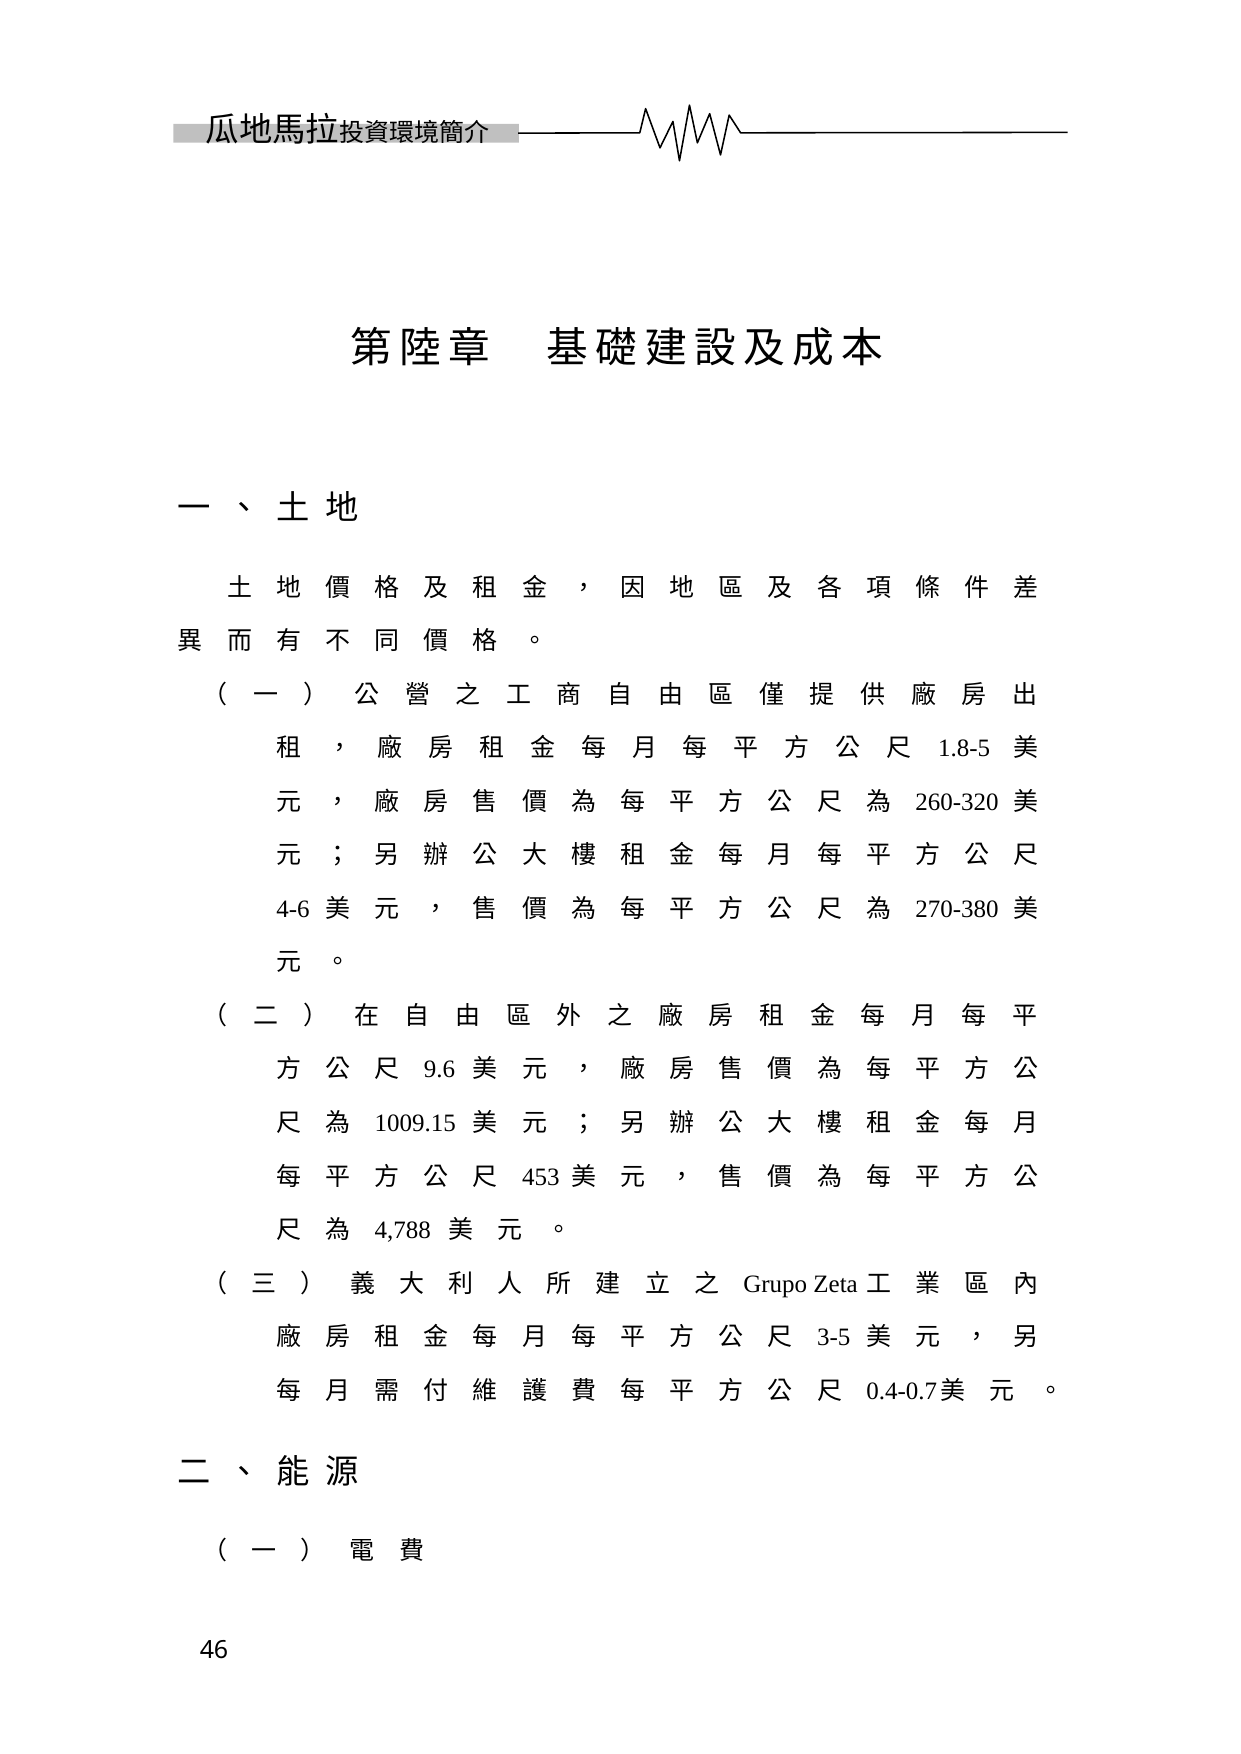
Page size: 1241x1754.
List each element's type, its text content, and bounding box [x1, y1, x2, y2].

text 二、能源 [178, 1442, 1063, 1495]
text （三）義大利人所建立之Grupo Zeta工業區內廠房租金每月每平方公尺3-5美元，另每月需付維護費每平方公尺0.4-0.7美元。 [202, 1254, 1063, 1415]
text （一）電費 [202, 1522, 1063, 1576]
text 土地價格及租金，因地區及各項條件差異而有不同價格。 [178, 558, 1063, 666]
text 一、土地 [178, 478, 1063, 532]
text 第陸章 基礎建設及成本 [178, 291, 1063, 398]
text （一）公營之工商自由區僅提供廠房出租，廠房租金每月每平方公尺1.8-5美元，廠房售價為每平方公尺為260-320美元；另辦公大樓租金每月每平方公尺4-6美元，售價為每平方公尺為270-380美元。 [202, 666, 1063, 987]
text （二）在自由區外之廠房租金每月每平方公尺9.6美元，廠房售價為每平方公尺為1009.15美元；另辦公大樓租金每月每平方公尺453美元，售價為每平方公尺為4,788美元。 [202, 987, 1063, 1254]
